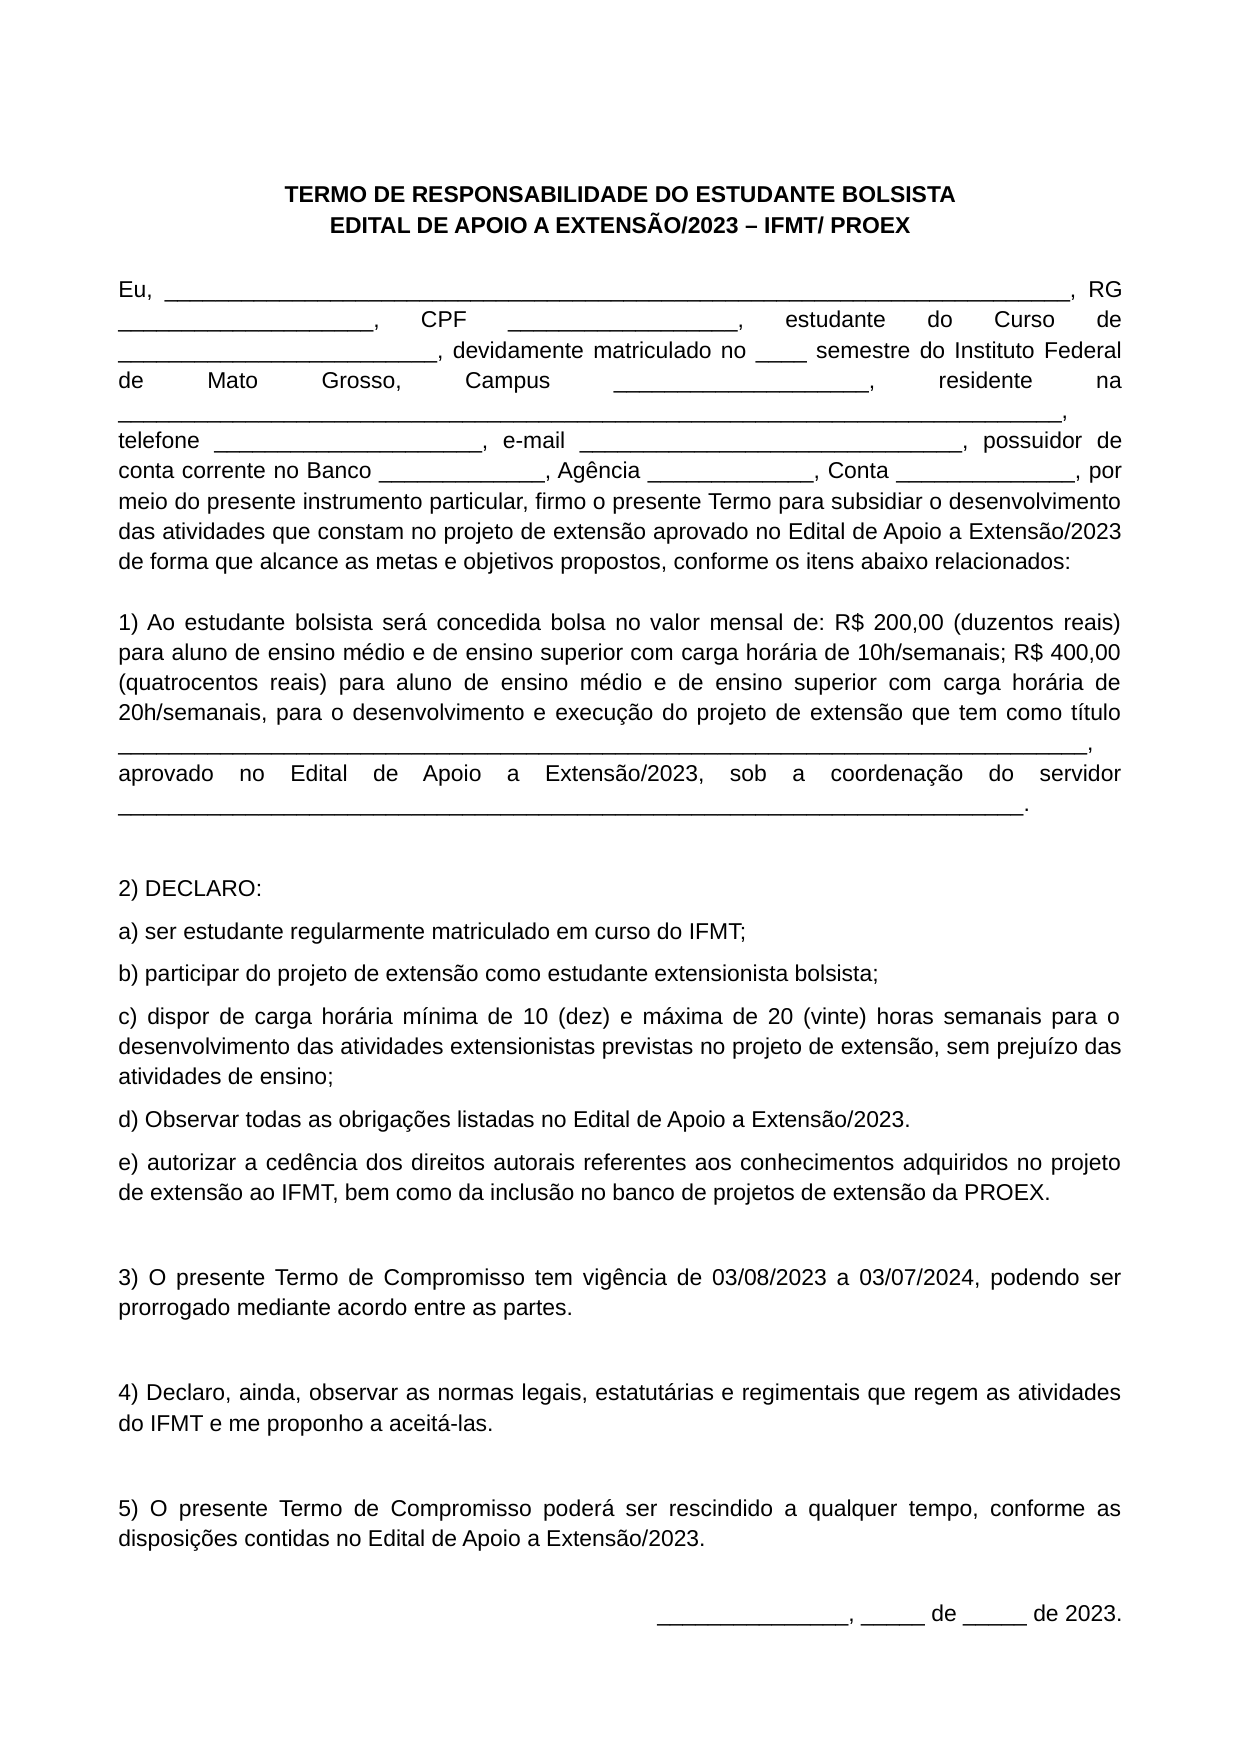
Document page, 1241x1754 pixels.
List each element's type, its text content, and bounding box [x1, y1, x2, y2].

text _______________, _____ de _____ de 2023. [118, 1567, 1122, 1626]
text EDITAL DE APOIO A EXTENSÃO/2023 – IFMT/ PROEX [118, 212, 1122, 238]
text d) Observar todas as obrigações listadas no Edital de Apoio a Extensão/2023. [118, 1106, 1122, 1132]
text a) ser estudante regularmente matriculado em curso do IFMT; [118, 918, 1122, 944]
text c) dispor de carga horária mínima de 10 (dez) e máxima de 20 (vinte) horas semanais para o desenvolvimento das atividades extensionistas previstas no projeto de extensão, sem prejuízo das atividades de ensino; [118, 1003, 1122, 1089]
text b) participar do projeto de extensão como estudante extensionista bolsista; [118, 960, 1122, 987]
text 4) Declaro, ainda, observar as normas legais, estatutárias e regimentais que regem as atividades do IFMT e me proponho a aceitá-las. [118, 1379, 1122, 1436]
text 2) DECLARO: [118, 875, 1122, 901]
text e) autorizar a cedência dos direitos autorais referentes aos conhecimentos adquiridos no projeto de extensão ao IFMT, bem como da inclusão no banco de projetos de extensão da PROEX. [118, 1148, 1122, 1205]
text Eu, _______________________________________________________________________, RG ____________________, CPF __________________, estudante do Curso de _________________________, devidamente matriculado no ____ semestre do Instituto Federal de Mato Grosso, Campus ____________________, residente na __________________________________________________________________________, telefone _____________________, e-mail ______________________________, possuidor de conta corrente no Banco _____________, Agência _____________, Conta ______________, por meio do presente instrumento particular, firmo o presente Termo para subsidiar o desenvolvimento das atividades que constam no projeto de extensão aprovado no Edital de Apoio a Extensão/2023 de forma que alcance as metas e objetivos propostos, conforme os itens abaixo relacionados: [118, 276, 1122, 574]
text 3) O presente Termo de Compromisso tem vigência de 03/08/2023 a 03/07/2024, podendo ser prorrogado mediante acordo entre as partes. [118, 1264, 1122, 1320]
text 1) Ao estudante bolsista será concedida bolsa no valor mensal de: R$ 200,00 (duzentos reais) para aluno de ensino médio e de ensino superior com carga horária de 10h/semanais; R$ 400,00 (quatrocentos reais) para aluno de ensino médio e de ensino superior com carga horária de 20h/semanais, para o desenvolvimento e execução do projeto de extensão que tem como título ____________________________________________________________________________, aprovado no Edital de Apoio a Extensão/2023, sob a coordenação do servidor _______________________________________________________________________. [118, 608, 1122, 816]
text 5) O presente Termo de Compromisso poderá ser rescindido a qualquer tempo, conforme as disposições contidas no Edital de Apoio a Extensão/2023. [118, 1495, 1122, 1551]
text TERMO DE RESPONSABILIDADE DO ESTUDANTE BOLSISTA [118, 181, 1122, 208]
